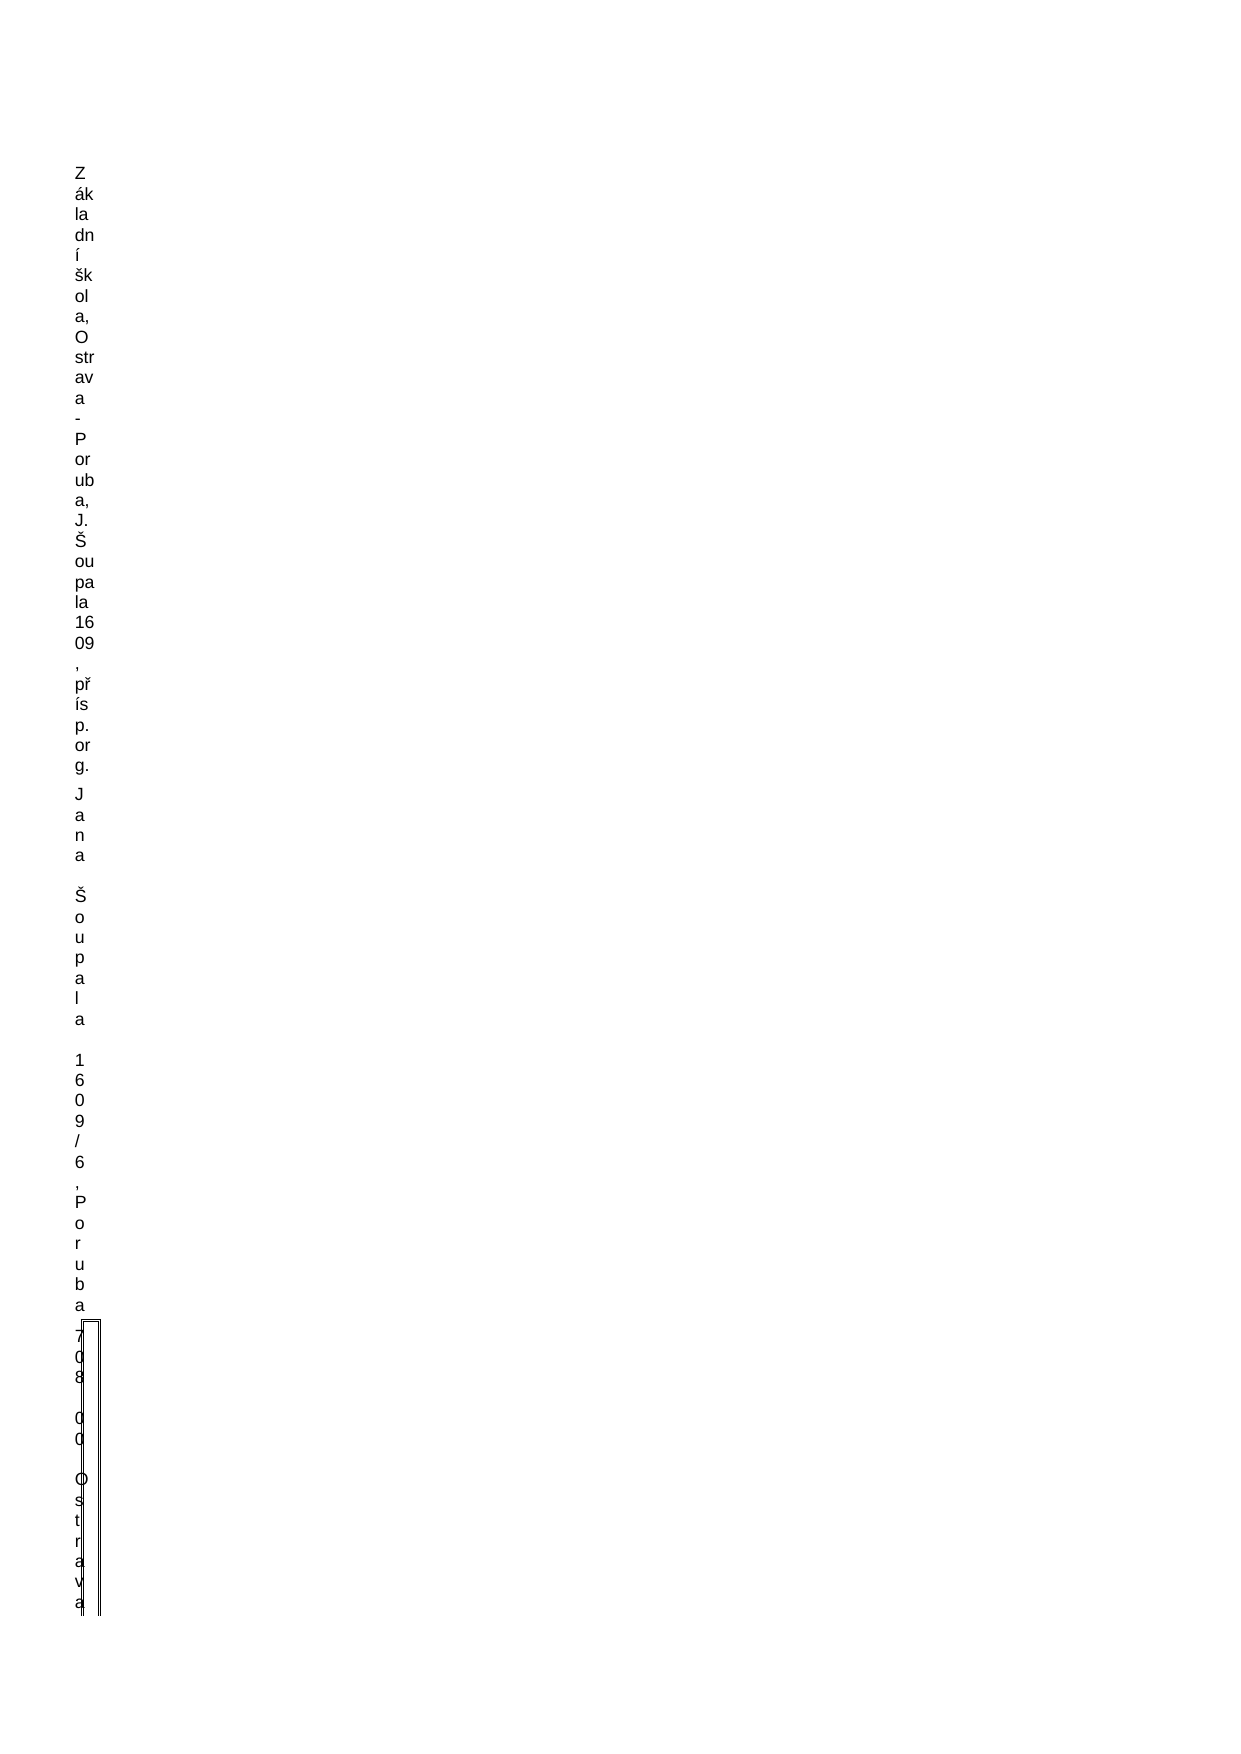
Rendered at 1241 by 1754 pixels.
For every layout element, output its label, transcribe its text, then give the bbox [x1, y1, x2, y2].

table_cell Dodavatel [85, 1322, 89, 1616]
table_cell 708 00 Ostrava [70, 1319, 81, 1616]
table_header [78, 126, 99, 159]
table_cell [63, 780, 70, 1319]
table_cell [87, 780, 99, 1319]
table_cell [63, 1319, 70, 1616]
table_cell Jana Šoupala 1609/6, Poruba [70, 780, 87, 1319]
table_cell Základní škola, Ostrava - Poruba, J.Šoupala 1609, přísp.org. [70, 159, 99, 780]
